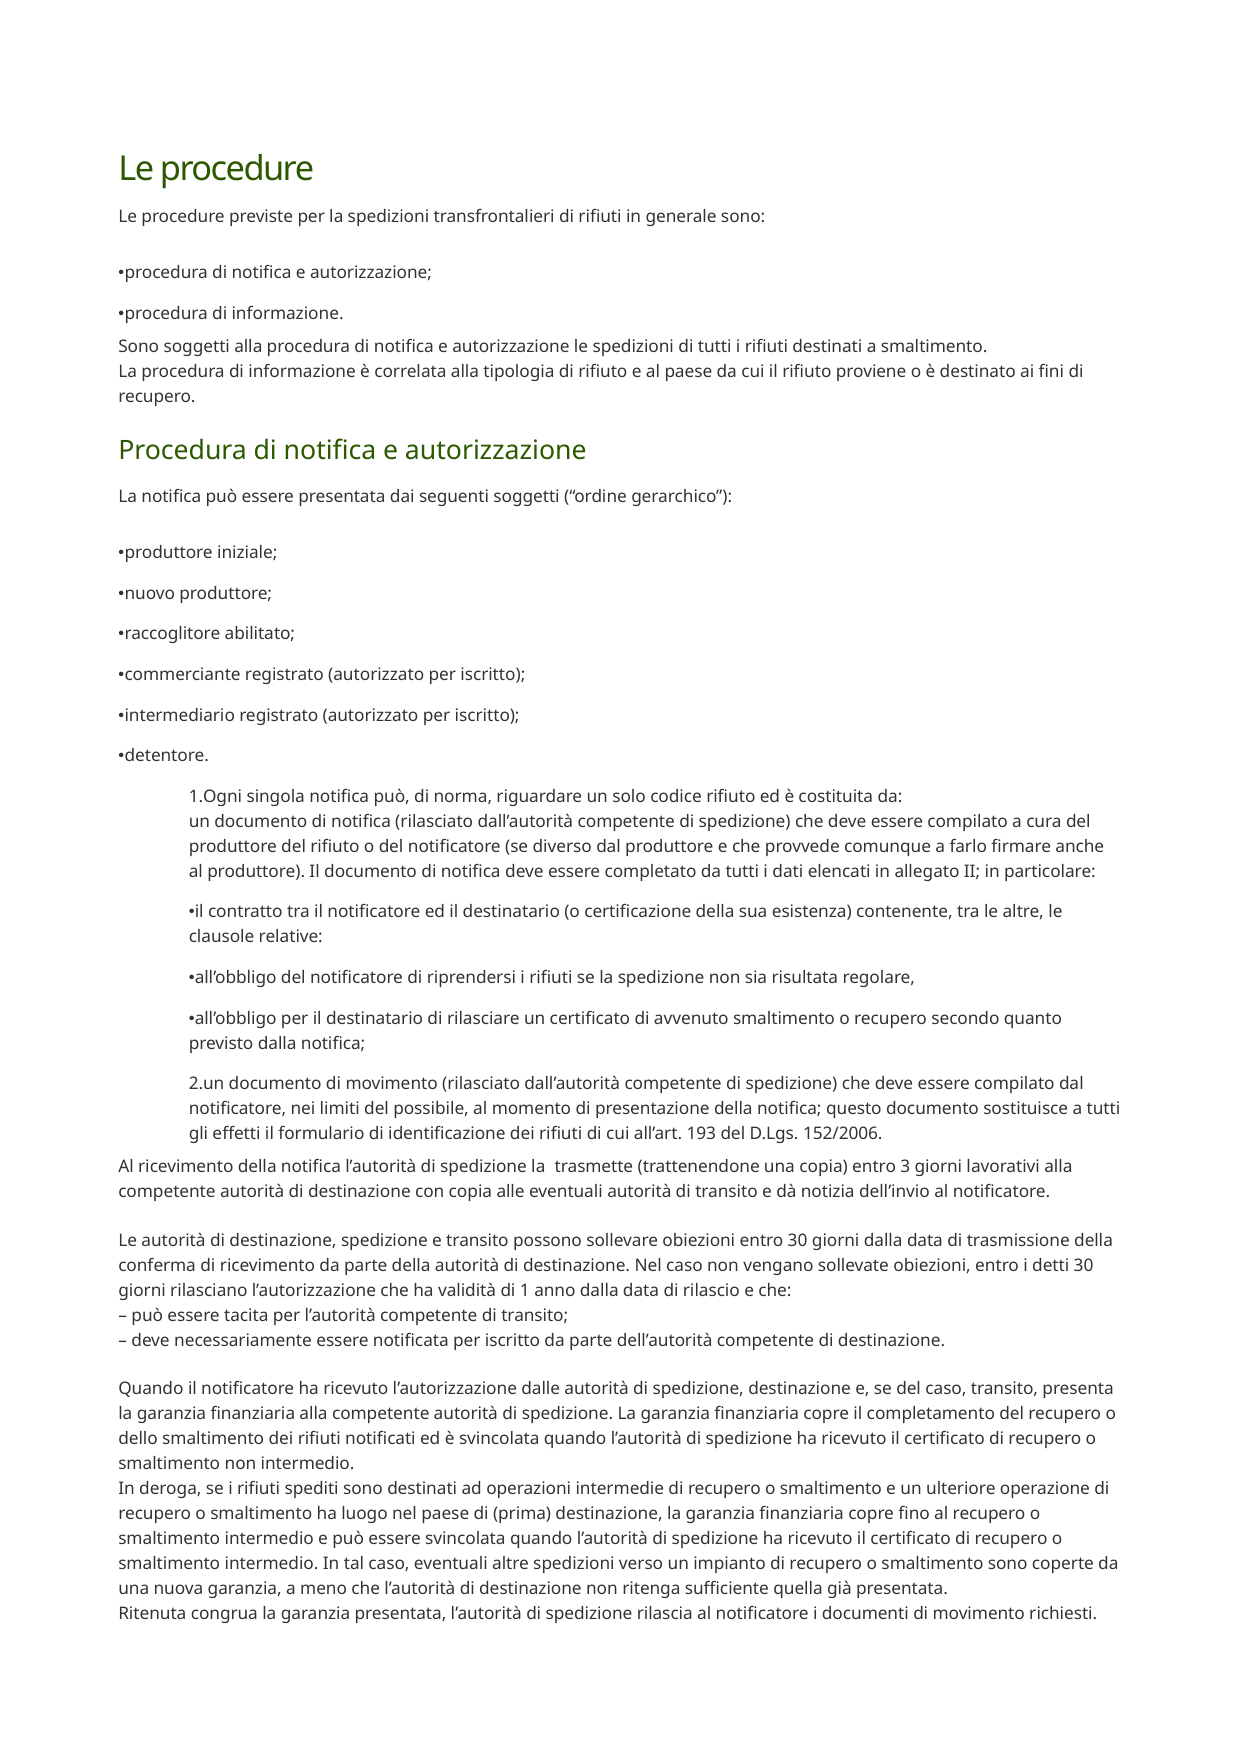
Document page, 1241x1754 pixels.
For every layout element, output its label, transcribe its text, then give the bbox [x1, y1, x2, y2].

text La notifica può essere presentata dai seguenti soggetti (“ordine gerarchico”): [118, 482, 1122, 507]
list un documento di movimento (rilasciato dall’autorità competente di spedizione) che deve essere compilato dal notificatore, nei limiti del possibile, al momento di presentazione della notifica; questo documento sostituisce a tutti gli effetti il formulario di identificazione dei rifiuti di cui all’art. 193 del D.Lgs. 152/2006. [188, 1070, 1122, 1145]
list all’obbligo per il destinatario di rilasciare un certificato di avvenuto smaltimento o recupero secondo quanto previsto dalla notifica; [188, 1004, 1122, 1054]
subtitle Le procedure [118, 143, 1122, 190]
list procedura di informazione. [118, 299, 1122, 324]
list intermediario registrato (autorizzato per iscritto); [118, 701, 1122, 726]
text Al ricevimento della notifica l’autorità di spedizione la trasmette (trattenendone una copia) entro 3 giorni lavorativi alla competente autorità di destinazione con copia alle eventuali autorità di transito e dà notizia dell’invio al notificatore. [118, 1153, 1122, 1203]
subtitle Procedura di notifica e autorizzazione [118, 431, 1122, 467]
list raccoglitore abilitato; [118, 620, 1122, 645]
list commerciante registrato (autorizzato per iscritto); [118, 661, 1122, 686]
text Le procedure previste per la spedizioni transfrontalieri di rifiuti in generale sono: [118, 202, 1122, 227]
list all’obbligo del notificatore di riprendersi i rifiuti se la spedizione non sia risultata regolare, [188, 964, 1122, 989]
text Le autorità di destinazione, spedizione e transito possono sollevare obiezioni entro 30 giorni dalla data di trasmissione della conferma di ricevimento da parte della autorità di destinazione. Nel caso non vengano sollevate obiezioni, entro i detti 30 giorni rilasciano l’autorizzazione che ha validità di 1 anno dalla data di rilascio e che: – può essere tacita per l’autorità competente di transito; – deve necessariamente essere notificata per iscritto da parte dell’autorità competente di destinazione. [118, 1226, 1122, 1351]
list detentore. [118, 742, 1122, 767]
list produttore iniziale; [118, 539, 1122, 564]
list nuovo produttore; [118, 579, 1122, 604]
text Quando il notificatore ha ricevuto l’autorizzazione dalle autorità di spedizione, destinazione e, se del caso, transito, presenta la garanzia finanziaria alla competente autorità di spedizione. La garanzia finanziaria copre il completamento del recupero o dello smaltimento dei rifiuti notificati ed è svincolata quando l’autorità di spedizione ha ricevuto il certificato di recupero o smaltimento non intermedio. In deroga, se i rifiuti spediti sono destinati ad operazioni intermedie di recupero o smaltimento e un ulteriore operazione di recupero o smaltimento ha luogo nel paese di (prima) destinazione, la garanzia finanziaria copre fino al recupero o smaltimento intermedio e può essere svincolata quando l’autorità di spedizione ha ricevuto il certificato di recupero o smaltimento intermedio. In tal caso, eventuali altre spedizioni verso un impianto di recupero o smaltimento sono coperte da una nuova garanzia, a meno che l’autorità di destinazione non ritenga sufficiente quella già presentata. Ritenuta congrua la garanzia presentata, l’autorità di spedizione rilascia al notificatore i documenti di movimento richiesti. [118, 1374, 1122, 1624]
list Ogni singola notifica può, di norma, riguardare un solo codice rifiuto ed è costituita da: un documento di notifica (rilasciato dall’autorità competente di spedizione) che deve essere compilato a cura del produttore del rifiuto o del notificatore (se diverso dal produttore e che provvede comunque a farlo firmare anche al produttore). Il documento di notifica deve essere completato da tutti i dati elencati in allegato II; in particolare: [188, 782, 1122, 882]
list procedura di notifica e autorizzazione; [118, 259, 1122, 284]
list il contratto tra il notificatore ed il destinatario (o certificazione della sua esistenza) contenente, tra le altre, le clausole relative: [188, 898, 1122, 948]
text Sono soggetti alla procedura di notifica e autorizzazione le spedizioni di tutti i rifiuti destinati a smaltimento. La procedura di informazione è correlata alla tipologia di rifiuto e al paese da cui il rifiuto proviene o è destinato ai fini di recupero. [118, 332, 1122, 407]
